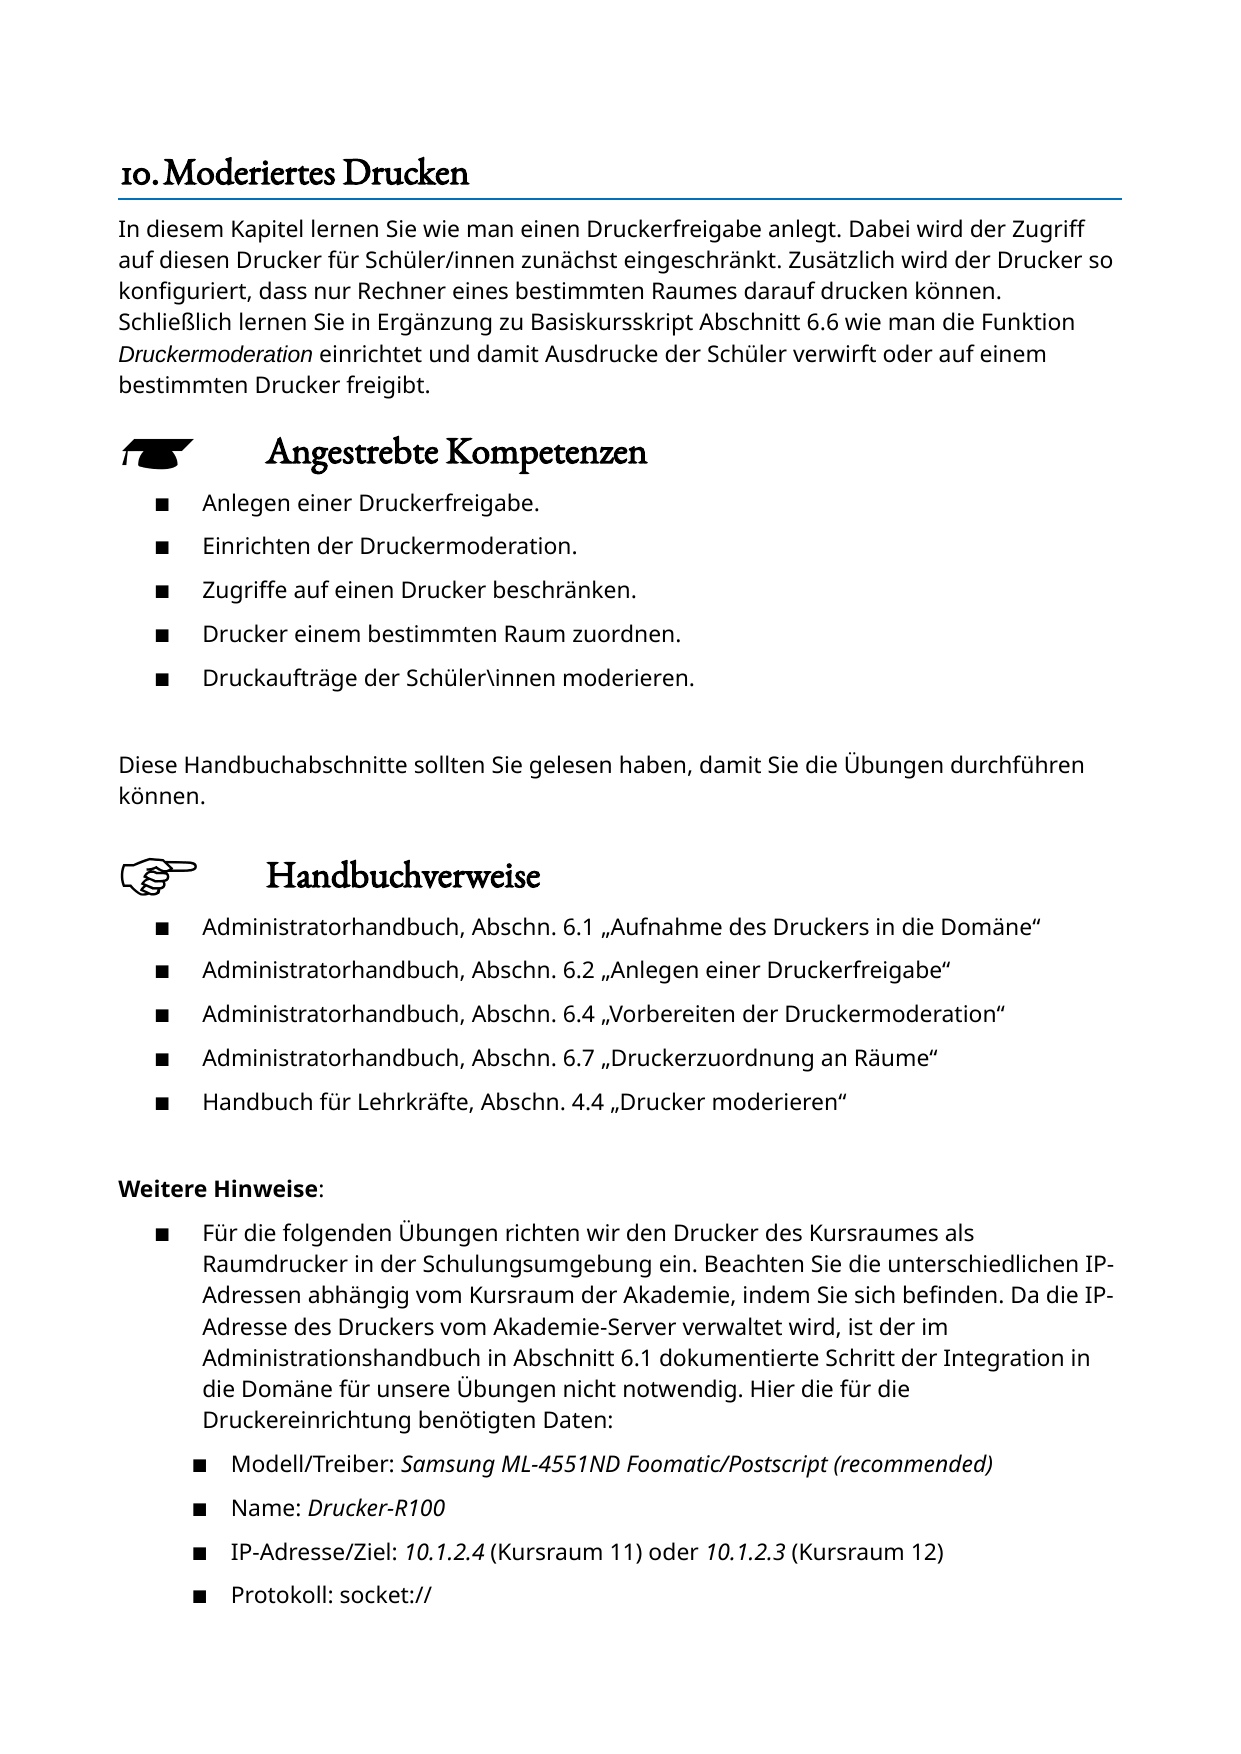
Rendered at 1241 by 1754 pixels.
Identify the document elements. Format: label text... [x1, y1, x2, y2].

list Drucker einem bestimmten Raum zuordnen. [156, 618, 1122, 649]
text Weitere Hinweise: [118, 1173, 1122, 1204]
list Handbuch für Lehrkräfte, Abschn. 4.4 „Drucker moderieren“ [156, 1085, 1122, 1117]
list IP-Adresse/Ziel: 10.1.2.4 (Kursraum 11) oder 10.1.2.3 (Kursraum 12) [193, 1535, 1122, 1567]
list Name: Drucker-R100 [193, 1492, 1122, 1523]
list Administratorhandbuch, Abschn. 6.7 „Druckerzuordnung an Räume“ [156, 1042, 1122, 1073]
subtitle Moderiertes Drucken [118, 143, 1122, 198]
list Protokoll: socket:// [193, 1579, 1122, 1610]
list Modell/Treiber: Samsung ML-4551ND Foomatic/Postscript (recommended) [193, 1448, 1122, 1479]
text In diesem Kapitel lernen Sie wie man einen Druckerfreigabe anlegt. Dabei wird der Zugriff auf diesen Drucker für Schüler/innen zunächst eingeschränkt. Zusätzlich wird der Drucker so konfiguriert, dass nur Rechner eines bestimmten Raumes darauf drucken können. Schließlich lernen Sie in Ergänzung zu Basiskursskript Abschnitt 6.6 wie man die Funktion Druckermoderation einrichtet und damit Ausdrucke der Schüler verwirft oder auf einem bestimmten Drucker freigibt. [118, 212, 1122, 400]
picture [118, 856, 199, 898]
list Administratorhandbuch, Abschn. 6.4 „Vorbereiten der Druckermoderation“ [156, 998, 1122, 1029]
subtitle Handbuchverweise [118, 849, 1122, 898]
text Diese Handbuchabschnitte sollten Sie gelesen haben, damit Sie die Übungen durchführen können. [118, 749, 1122, 811]
picture [118, 434, 198, 474]
list Administratorhandbuch, Abschn. 6.1 „Aufnahme des Druckers in die Domäne“ [156, 910, 1122, 942]
list Druckaufträge der Schüler\innen moderieren. [156, 661, 1122, 693]
list Zugriffe auf einen Drucker beschränken. [156, 574, 1122, 605]
list Für die folgenden Übungen richten wir den Drucker des Kursraumes als Raumdrucker in der Schulungsumgebung ein. Beachten Sie die unterschiedlichen IP-Adressen abhängig vom Kursraum der Akademie, indem Sie sich befinden. Da die IP-Adresse des Druckers vom Akademie-Server verwaltet wird, ist der im Administrationshandbuch in Abschnitt 6.1 dokumentierte Schritt der Integration in die Domäne für unsere Übungen nicht notwendig. Hier die für die Druckereinrichtung benötigten Daten: [156, 1217, 1122, 1435]
subtitle Angestrebte Kompetenzen [118, 425, 1122, 474]
list Anlegen einer Druckerfreigabe. [156, 486, 1122, 518]
list Administratorhandbuch, Abschn. 6.2 „Anlegen einer Druckerfreigabe“ [156, 954, 1122, 985]
list Einrichten der Druckermoderation. [156, 530, 1122, 561]
